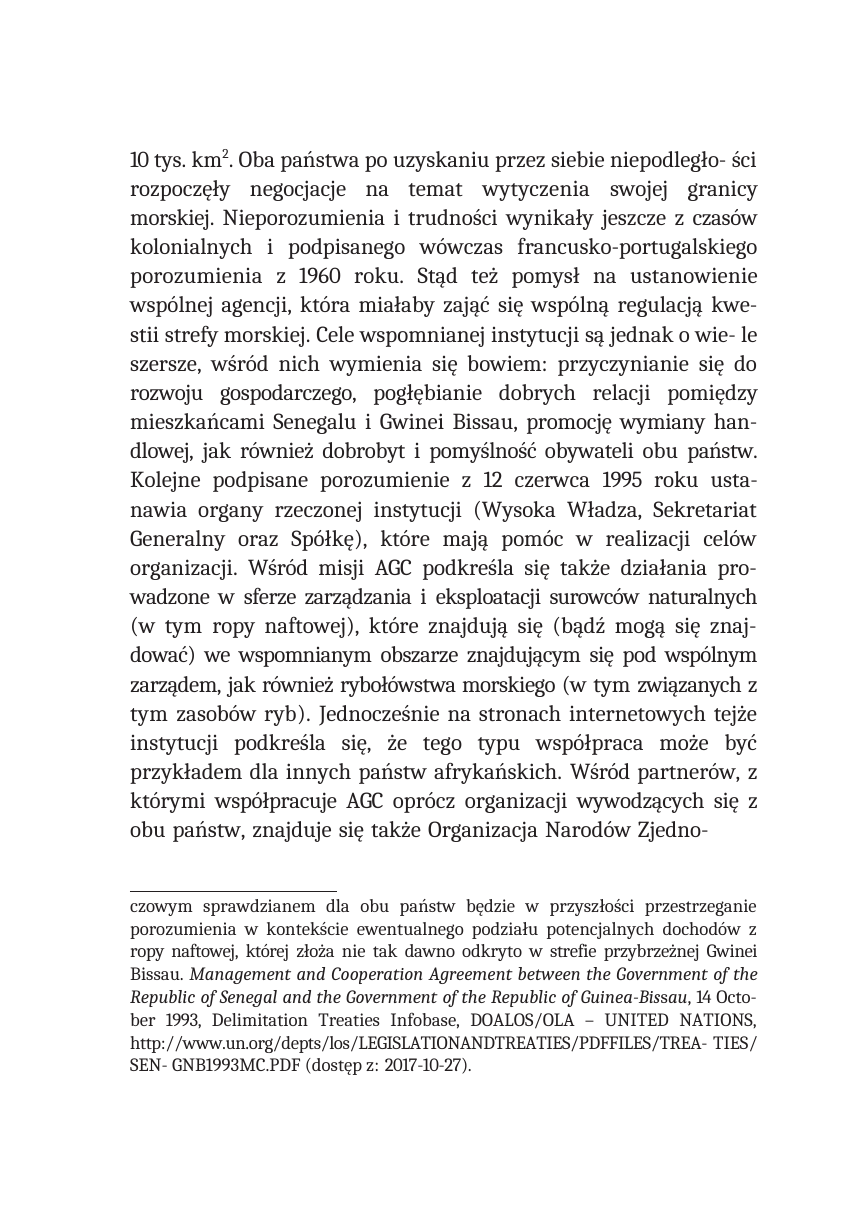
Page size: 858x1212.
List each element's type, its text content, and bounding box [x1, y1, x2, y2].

text czowym sprawdzianem dla obu państw będzie w przyszłości przestrzeganie porozumienia w kontekście ewentualnego podziału potencjalnych dochodów z ropy naftowej, której złoża nie tak dawno odkryto w strefie przybrzeżnej Gwinei Bissau. Management and Cooperation Agreement between the Government of the Republic of Senegal and the Government of the Republic of Guinea-Bissau, 14 Octo- ber 1993, Delimitation Treaties Infobase, DOALOS/OLA – UNITED NATIONS, http://www.un.org/depts/los/LEGISLATIONANDTREATIES/PDFFILES/TREA- TIES/ SEN- GNB1993MC.PDF (dostęp z: 2017-10-27). [130, 888, 757, 1077]
text 10 tys. km2. Oba państwa po uzyskaniu przez siebie niepodległo- ści rozpoczęły negocjacje na temat wytyczenia swojej granicy morskiej. Nieporozumienia i trudności wynikały jeszcze z czasów kolonialnych i podpisanego wówczas francusko-portugalskiego porozumienia z 1960 roku. Stąd też pomysł na ustanowienie wspólnej agencji, która miałaby zająć się wspólną regulacją kwe- stii strefy morskiej. Cele wspomnianej instytucji są jednak o wie- le szersze, wśród nich wymienia się bowiem: przyczynianie się do rozwoju gospodarczego, pogłębianie dobrych relacji pomiędzy mieszkańcami Senegalu i Gwinei Bissau, promocję wymiany han- dlowej, jak również dobrobyt i pomyślność obywateli obu państw. Kolejne podpisane porozumienie z 12 czerwca 1995 roku usta- nawia organy rzeczonej instytucji (Wysoka Władza, Sekretariat Generalny oraz Spółkę), które mają pomóc w realizacji celów organizacji. Wśród misji AGC podkreśla się także działania pro- wadzone w sferze zarządzania i eksploatacji surowców naturalnych (w tym ropy naftowej), które znajdują się (bądź mogą się znaj- dować) we wspomnianym obszarze znajdującym się pod wspólnym zarządem, jak również rybołówstwa morskiego (w tym związanych z tym zasobów ryb). Jednocześnie na stronach internetowych tejże instytucji podkreśla się, że tego typu współpraca może być przykładem dla innych państw afrykańskich. Wśród partnerów, z którymi współpracuje AGC oprócz organizacji wywodzących się z obu państw, znajduje się także Organizacja Narodów Zjedno- [130, 146, 758, 843]
